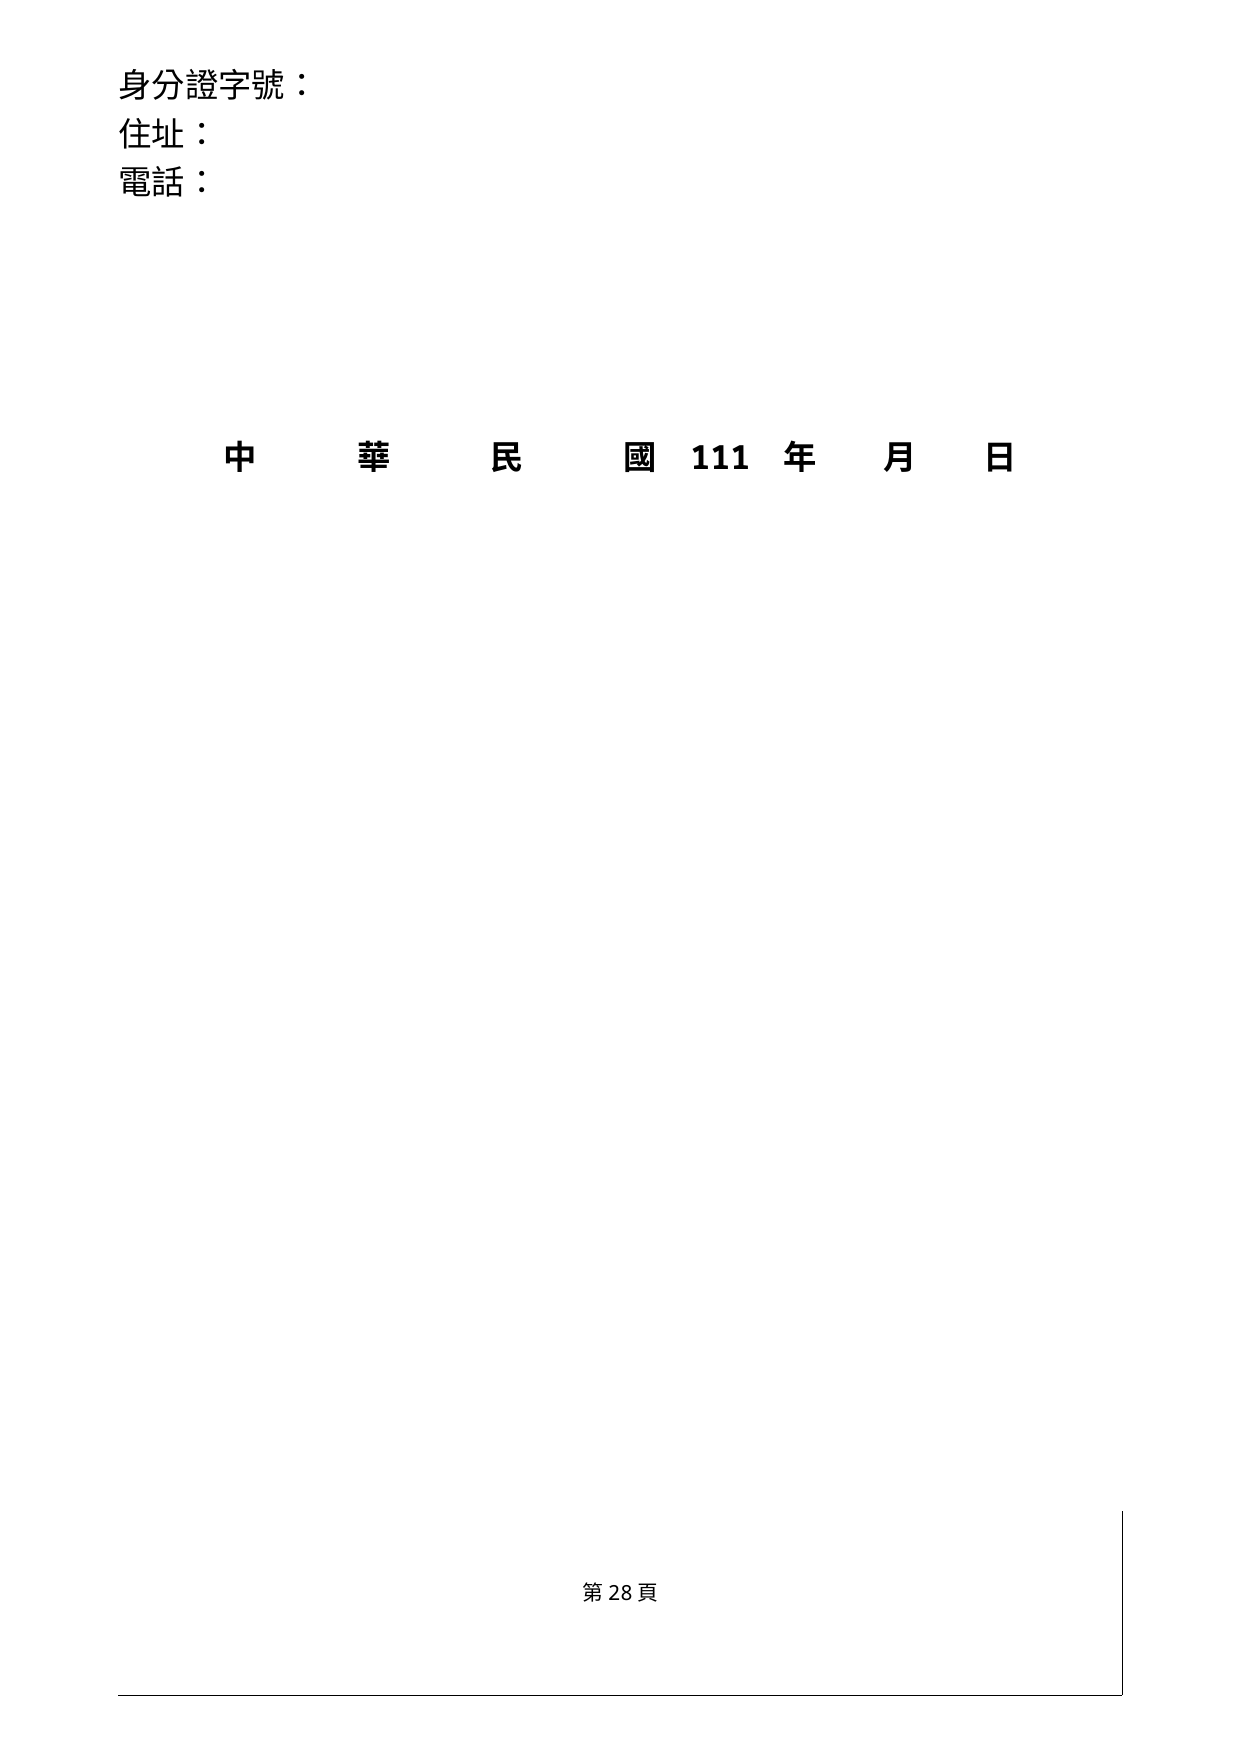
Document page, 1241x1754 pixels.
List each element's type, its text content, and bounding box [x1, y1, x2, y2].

text 身分證字號： [118, 59, 1122, 107]
text 電話： [118, 156, 1122, 204]
text 住址： [118, 107, 1122, 156]
text 中 華 民 國 111 年 月 日 [118, 431, 1122, 479]
